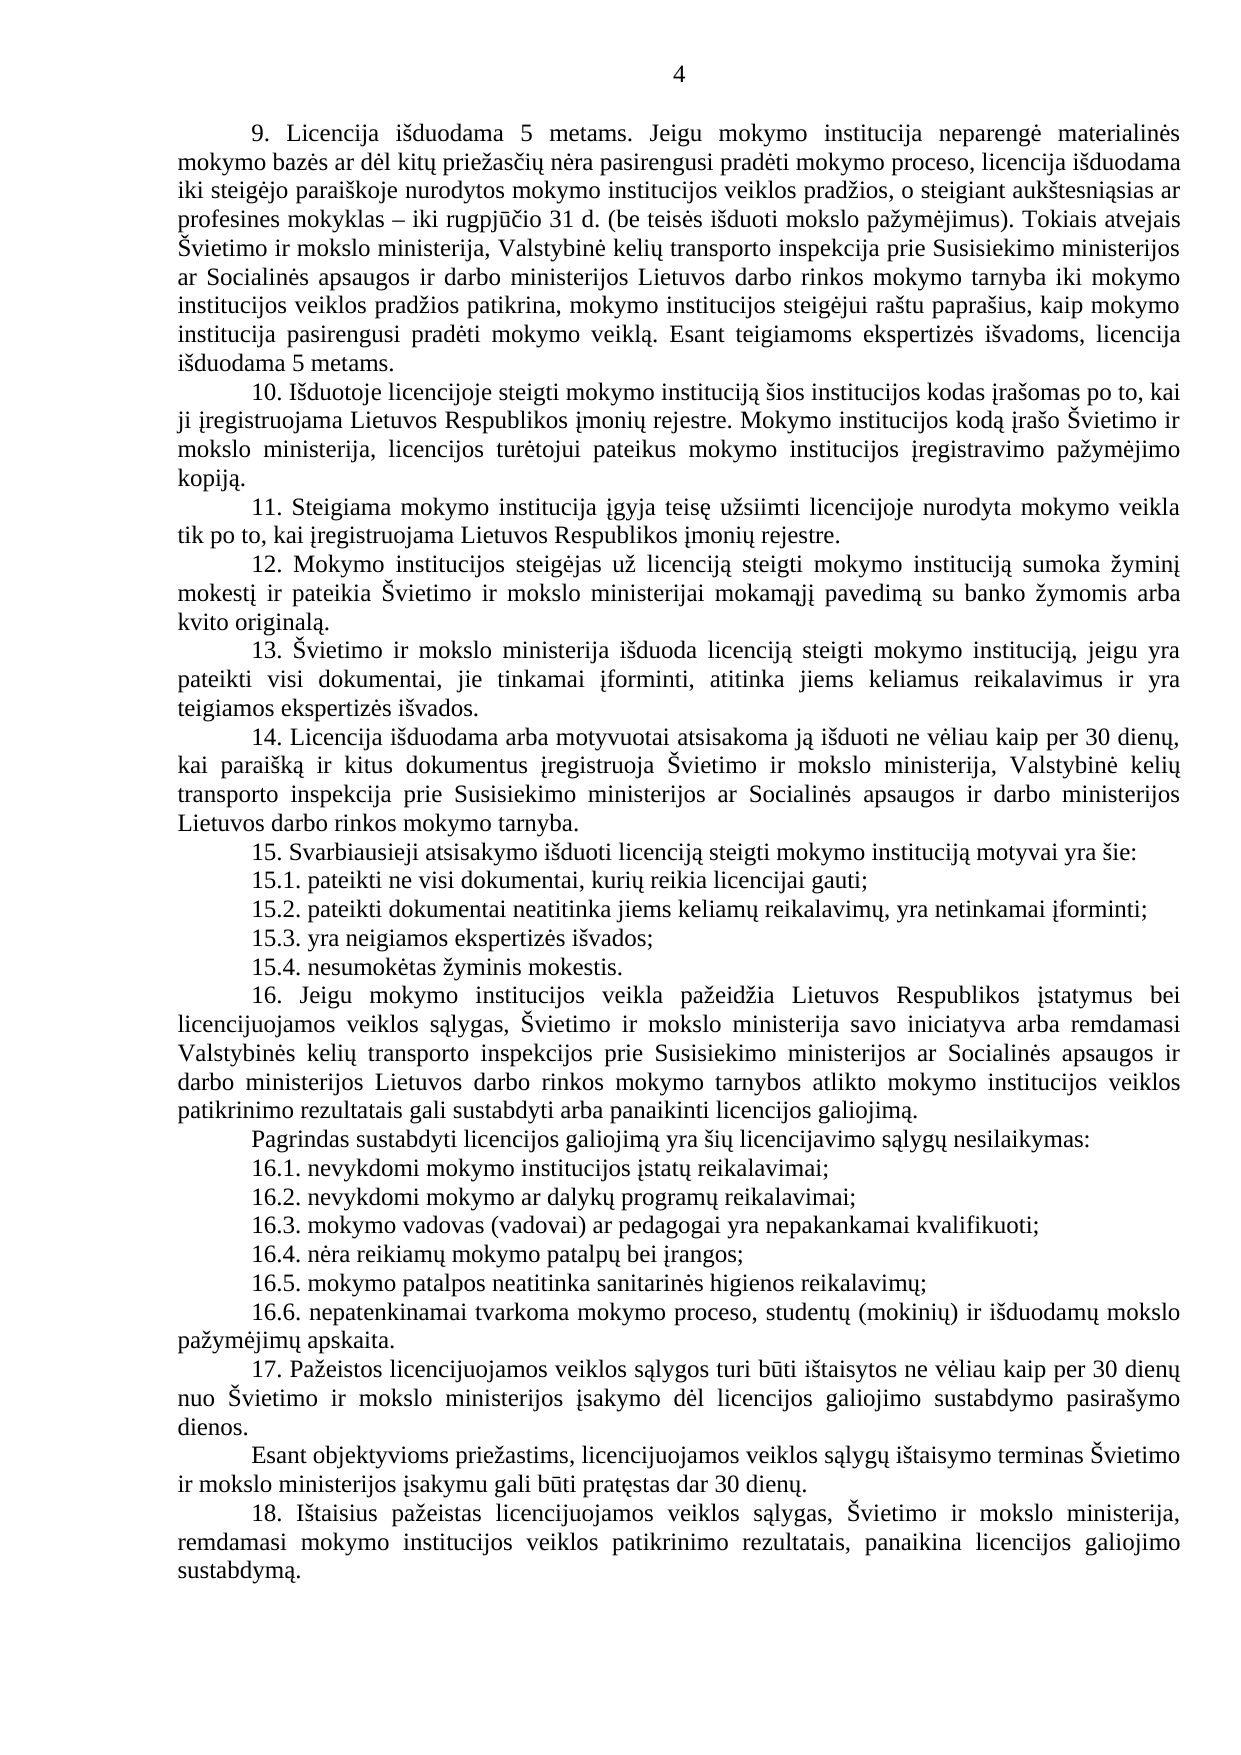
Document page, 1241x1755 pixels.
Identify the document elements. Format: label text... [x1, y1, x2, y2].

text 16.1. nevykdomi mokymo institucijos įstatų reikalavimai; [177, 1153, 1181, 1182]
text 16.3. mokymo vadovas (vadovai) ar pedagogai yra nepakankamai kvalifikuoti; [177, 1211, 1181, 1239]
text Esant objektyvioms priežastims, licencijuojamos veiklos sąlygų ištaisymo terminas Švietimo ir mokslo ministerijos įsakymu gali būti pratęstas dar 30 dienų. [177, 1441, 1181, 1498]
text 15.1. pateikti ne visi dokumentai, kurių reikia licencijai gauti; [177, 866, 1181, 894]
text 16.4. nėra reikiamų mokymo patalpų bei įrangos; [177, 1239, 1181, 1268]
text 15.2. pateikti dokumentai neatitinka jiems keliamų reikalavimų, yra netinkamai įforminti; [177, 894, 1181, 923]
text 16.5. mokymo patalpos neatitinka sanitarinės higienos reikalavimų; [177, 1268, 1181, 1297]
text 15. Svarbiausieji atsisakymo išduoti licenciją steigti mokymo instituciją motyvai yra šie: [177, 837, 1181, 866]
text 15.3. yra neigiamos ekspertizės išvados; [177, 923, 1181, 952]
text 18. Ištaisius pažeistas licencijuojamos veiklos sąlygas, Švietimo ir mokslo ministerija, remdamasi mokymo institucijos veiklos patikrinimo rezultatais, panaikina licencijos galiojimo sustabdymą. [177, 1498, 1181, 1584]
text 12. Mokymo institucijos steigėjas už licenciją steigti mokymo instituciją sumoka žyminį mokestį ir pateikia Švietimo ir mokslo ministerijai mokamąjį pavedimą su banko žymomis arba kvito originalą. [177, 549, 1181, 636]
text 17. Pažeistos licencijuojamos veiklos sąlygos turi būti ištaisytos ne vėliau kaip per 30 dienų nuo Švietimo ir mokslo ministerijos įsakymo dėl licencijos galiojimo sustabdymo pasirašymo dienos. [177, 1354, 1181, 1441]
text 16.2. nevykdomi mokymo ar dalykų programų reikalavimai; [177, 1182, 1181, 1211]
text Pagrindas sustabdyti licencijos galiojimą yra šių licencijavimo sąlygų nesilaikymas: [177, 1124, 1181, 1153]
text 13. Švietimo ir mokslo ministerija išduoda licenciją steigti mokymo instituciją, jeigu yra pateikti visi dokumentai, jie tinkamai įforminti, atitinka jiems keliamus reikalavimus ir yra teigiamos ekspertizės išvados. [177, 636, 1181, 722]
text 16. Jeigu mokymo institucijos veikla pažeidžia Lietuvos Respublikos įstatymus bei licencijuojamos veiklos sąlygas, Švietimo ir mokslo ministerija savo iniciatyva arba remdamasi Valstybinės kelių transporto inspekcijos prie Susisiekimo ministerijos ar Socialinės apsaugos ir darbo ministerijos Lietuvos darbo rinkos mokymo tarnybos atlikto mokymo institucijos veiklos patikrinimo rezultatais gali sustabdyti arba panaikinti licencijos galiojimą. [177, 981, 1181, 1124]
text 11. Steigiama mokymo institucija įgyja teisę užsiimti licencijoje nurodyta mokymo veikla tik po to, kai įregistruojama Lietuvos Respublikos įmonių rejestre. [177, 492, 1181, 549]
text 16.6. nepatenkinamai tvarkoma mokymo proceso, studentų (mokinių) ir išduodamų mokslo pažymėjimų apskaita. [177, 1297, 1181, 1354]
text 10. Išduotoje licencijoje steigti mokymo instituciją šios institucijos kodas įrašomas po to, kai ji įregistruojama Lietuvos Respublikos įmonių rejestre. Mokymo institucijos kodą įrašo Švietimo ir mokslo ministerija, licencijos turėtojui pateikus mokymo institucijos įregistravimo pažymėjimo kopiją. [177, 377, 1181, 492]
text 15.4. nesumokėtas žyminis mokestis. [177, 952, 1181, 981]
text 14. Licencija išduodama arba motyvuotai atsisakoma ją išduoti ne vėliau kaip per 30 dienų, kai paraišką ir kitus dokumentus įregistruoja Švietimo ir mokslo ministerija, Valstybinė kelių transporto inspekcija prie Susisiekimo ministerijos ar Socialinės apsaugos ir darbo ministerijos Lietuvos darbo rinkos mokymo tarnyba. [177, 722, 1181, 837]
text 9. Licencija išduodama 5 metams. Jeigu mokymo institucija neparengė materialinės mokymo bazės ar dėl kitų priežasčių nėra pasirengusi pradėti mokymo proceso, licencija išduodama iki steigėjo paraiškoje nurodytos mokymo institucijos veiklos pradžios, o steigiant aukštesniąsias ar profesines mokyklas – iki rugpjūčio 31 d. (be teisės išduoti mokslo pažymėjimus). Tokiais atvejais Švietimo ir mokslo ministerija, Valstybinė kelių transporto inspekcija prie Susisiekimo ministerijos ar Socialinės apsaugos ir darbo ministerijos Lietuvos darbo rinkos mokymo tarnyba iki mokymo institucijos veiklos pradžios patikrina, mokymo institucijos steigėjui raštu paprašius, kaip mokymo institucija pasirengusi pradėti mokymo veiklą. Esant teigiamoms ekspertizės išvadoms, licencija išduodama 5 metams. [177, 118, 1181, 377]
